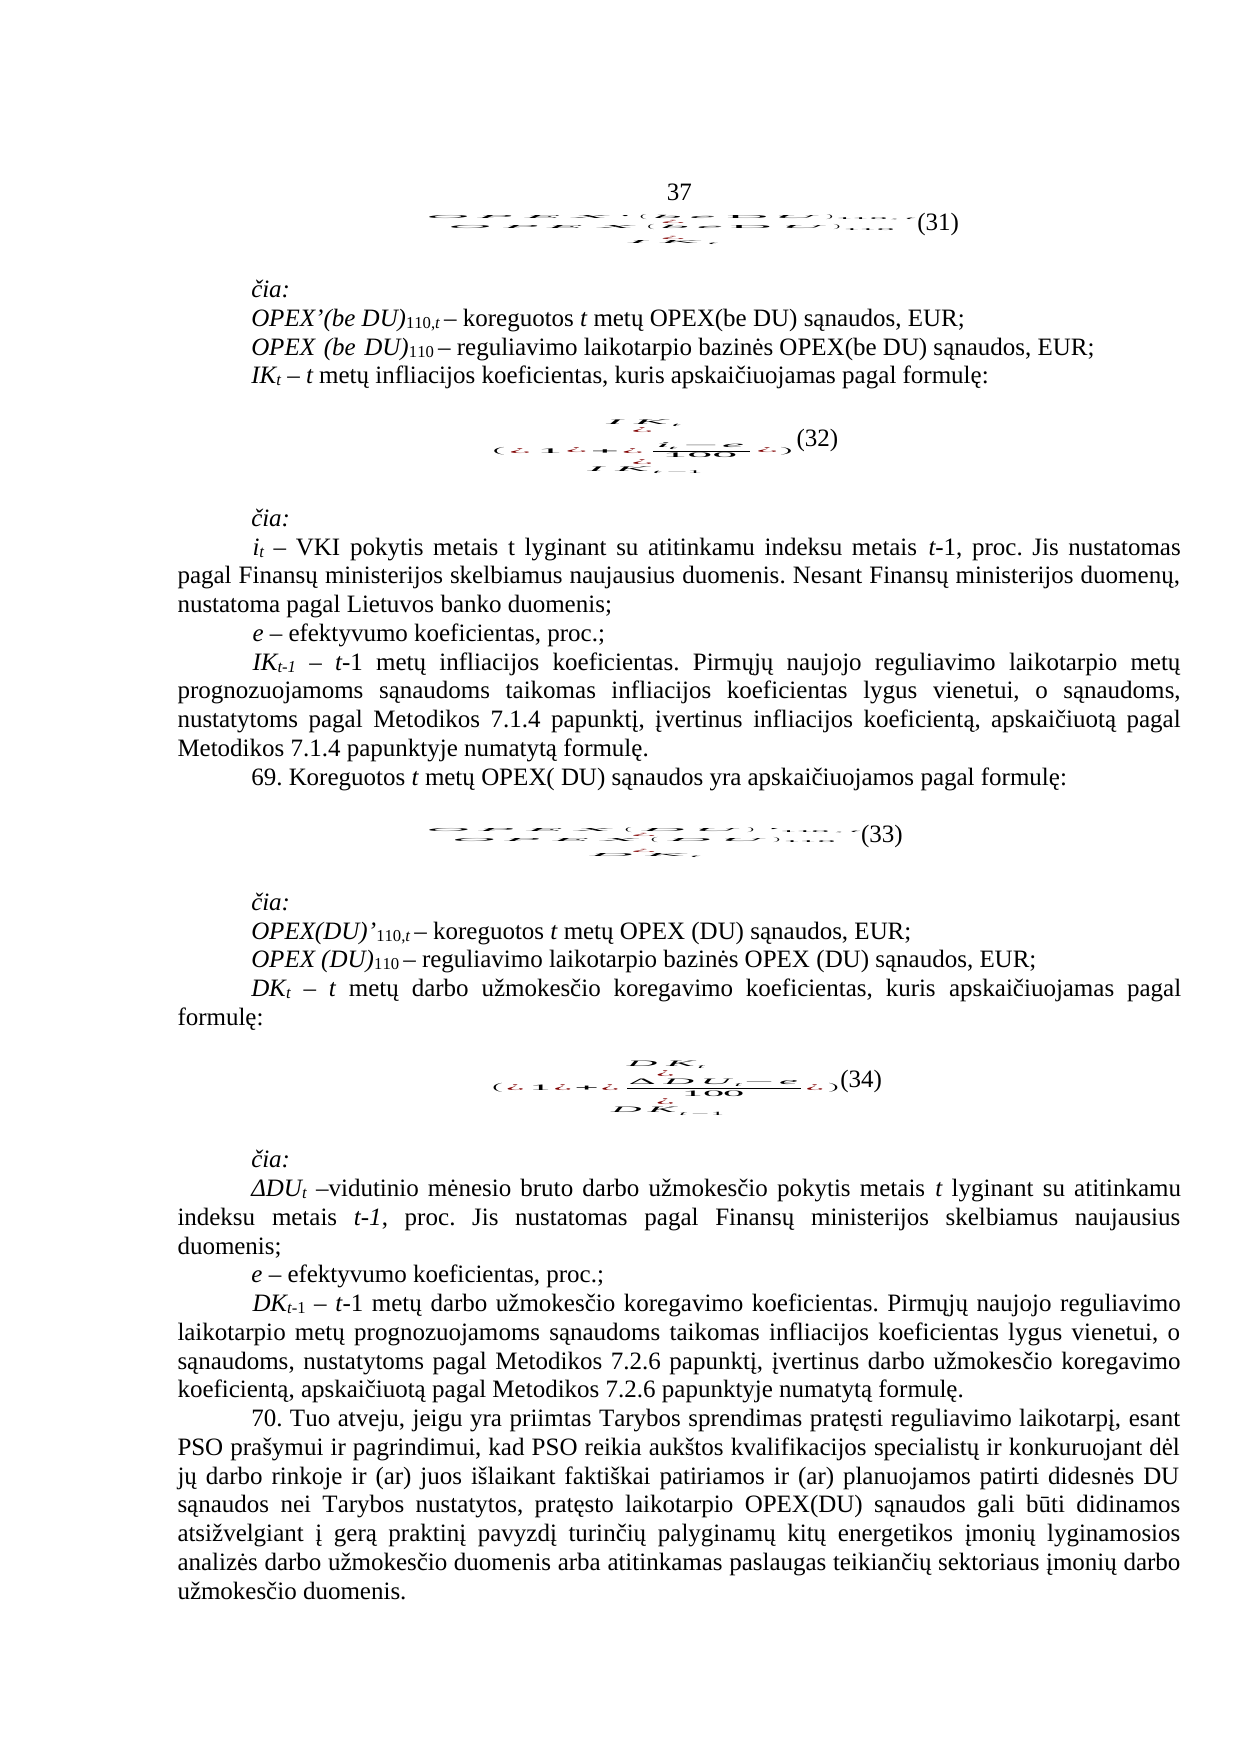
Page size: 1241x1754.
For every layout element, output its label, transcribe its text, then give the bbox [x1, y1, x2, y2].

text (34) [177, 1059, 1181, 1116]
text e – efektyvumo koeficientas, proc.; [177, 618, 1181, 647]
text (33) [177, 819, 1181, 858]
text DKt – t metų darbo užmokesčio koregavimo koeficientas, kuris apskaičiuojamas pagal formulę: [177, 973, 1181, 1031]
text DKt-1 – t-1 metų darbo užmokesčio koregavimo koeficientas. Pirmųjų naujojo reguliavimo laikotarpio metų prognozuojamoms sąnaudoms taikomas infliacijos koeficientas lygus vienetui, o sąnaudoms, nustatytoms pagal Metodikos 7.2.6 papunktį, įvertinus darbo užmokesčio koregavimo koeficientą, apskaičiuotą pagal Metodikos 7.2.6 papunktyje numatytą formulę. [177, 1288, 1181, 1403]
text IKt-1 – t-1 metų infliacijos koeficientas. Pirmųjų naujojo reguliavimo laikotarpio metų prognozuojamoms sąnaudoms taikomas infliacijos koeficientas lygus vienetui, o sąnaudoms, nustatytoms pagal Metodikos 7.1.4 papunktį, įvertinus infliacijos koeficientą, apskaičiuotą pagal Metodikos 7.1.4 papunktyje numatytą formulę. [177, 647, 1181, 762]
text čia: [251, 274, 1181, 303]
text čia: [251, 503, 1181, 532]
text OPEX (DU)110 – reguliavimo laikotarpio bazinės OPEX (DU) sąnaudos, EUR; [177, 944, 1181, 973]
text 69. Koreguotos t metų OPEX( DU) sąnaudos yra apskaičiuojamos pagal formulę: [177, 762, 1181, 791]
text (32) [177, 418, 1181, 474]
text e – efektyvumo koeficientas, proc.; [177, 1259, 1181, 1288]
text čia: [177, 1144, 1181, 1173]
text 70. Tuo atveju, jeigu yra priimtas Tarybos sprendimas pratęsti reguliavimo laikotarpį, esant PSO prašymui ir pagrindimui, kad PSO reikia aukštos kvalifikacijos specialistų ir konkuruojant dėl jų darbo rinkoje ir (ar) juos išlaikant faktiškai patiriamos ir (ar) planuojamos patirti didesnės DU sąnaudos nei Tarybos nustatytos, pratęsto laikotarpio OPEX(DU) sąnaudos gali būti didinamos atsižvelgiant į gerą praktinį pavyzdį turinčių palyginamų kitų energetikos įmonių lyginamosios analizės darbo užmokesčio duomenis arba atitinkamas paslaugas teikiančių sektoriaus įmonių darbo užmokesčio duomenis. [177, 1403, 1181, 1604]
text it – VKI pokytis metais t lyginant su atitinkamu indeksu metais t-1, proc. Jis nustatomas pagal Finansų ministerijos skelbiamus naujausius duomenis. Nesant Finansų ministerijos duomenų, nustatoma pagal Lietuvos banko duomenis; [177, 532, 1181, 618]
text čia: [177, 887, 1181, 916]
text OPEX(DU)’110,t – koreguotos t metų OPEX (DU) sąnaudos, EUR; [177, 916, 1181, 944]
text OPEX’(be DU)110,t – koreguotos t metų OPEX(be DU) sąnaudos, EUR; [251, 303, 1181, 332]
text IKt – t metų infliacijos koeficientas, kuris apskaičiuojamas pagal formulę: [251, 361, 1181, 389]
text OPEX (be DU)110 – reguliavimo laikotarpio bazinės OPEX(be DU) sąnaudos, EUR; [251, 332, 1181, 361]
text ΔDUt –vidutinio mėnesio bruto darbo užmokesčio pokytis metais t lyginant su atitinkamu indeksu metais t-1, proc. Jis nustatomas pagal Finansų ministerijos skelbiamus naujausius duomenis; [177, 1173, 1181, 1259]
text (31) [177, 207, 1181, 246]
